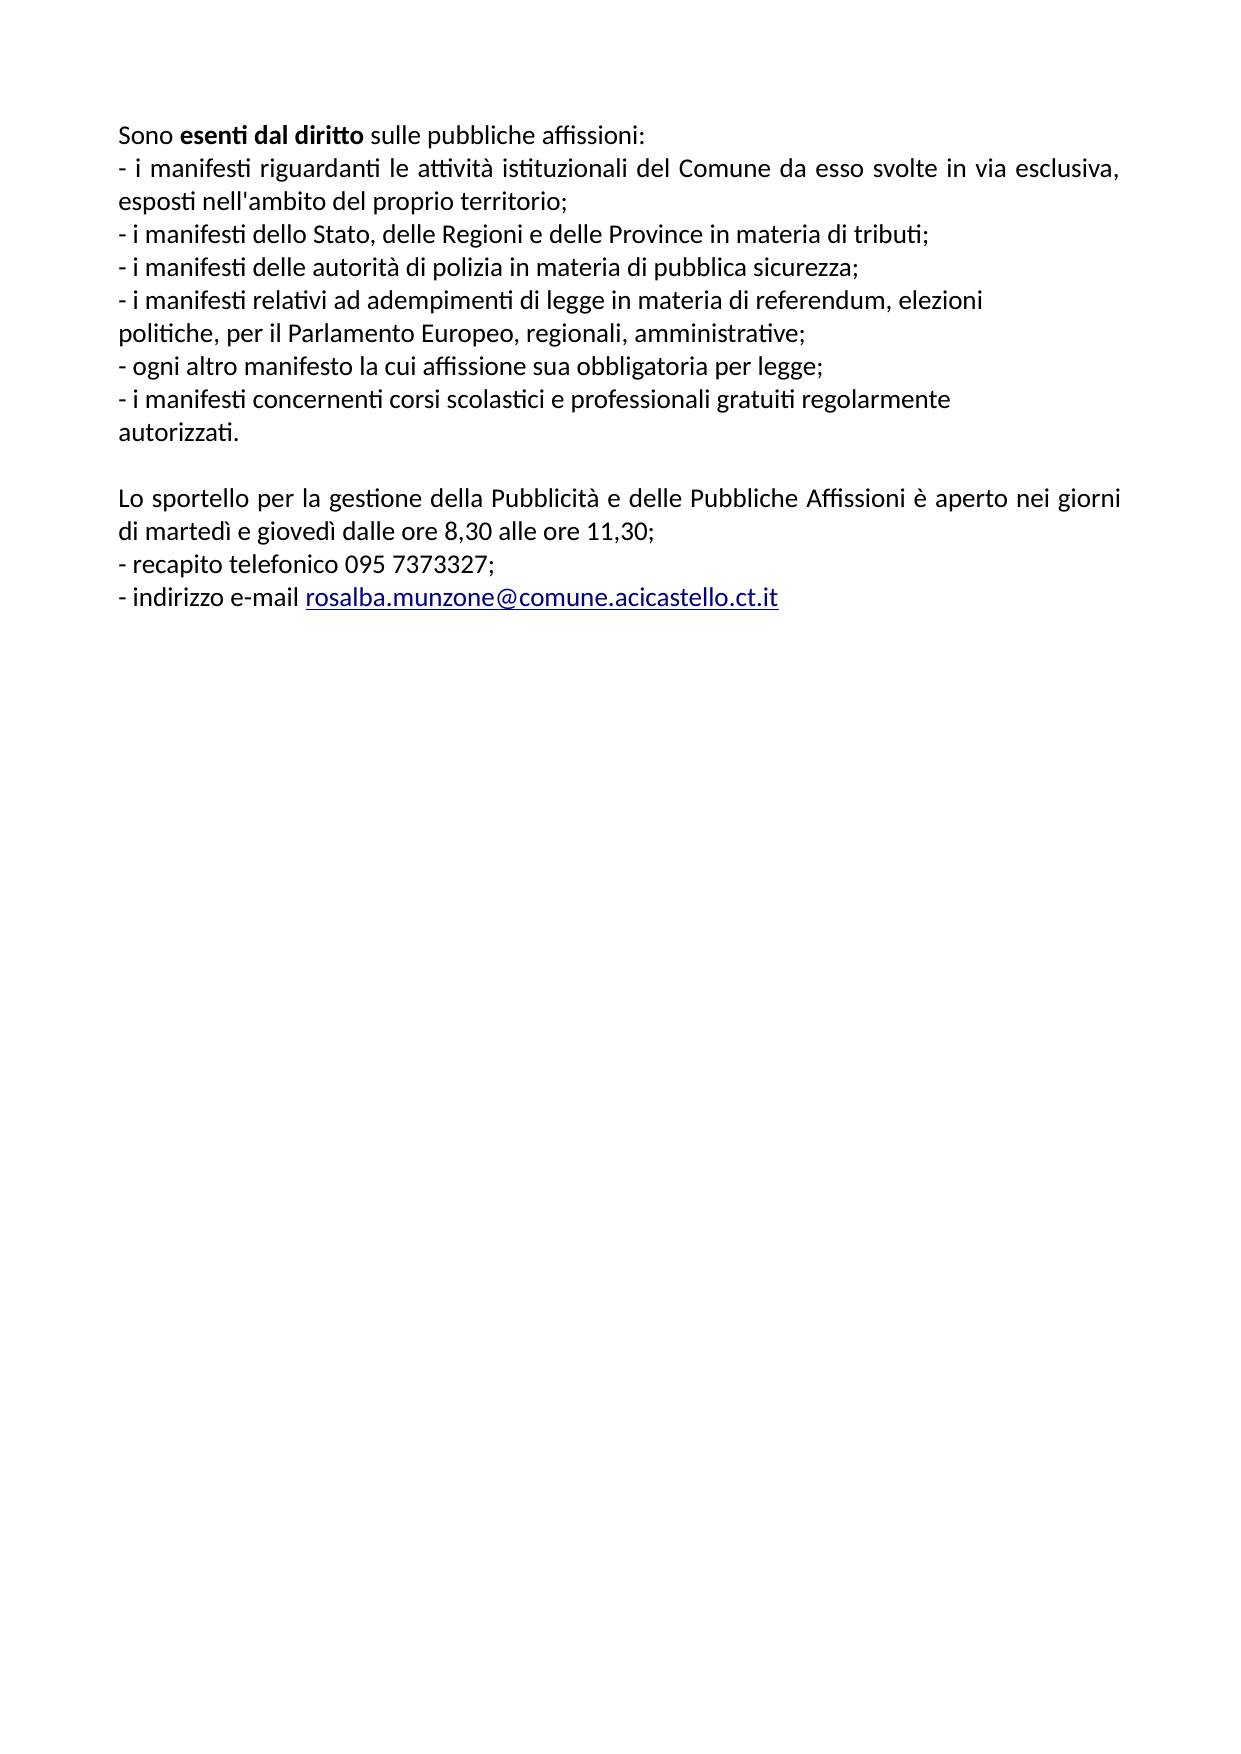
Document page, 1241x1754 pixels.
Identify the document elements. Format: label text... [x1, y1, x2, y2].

text autorizzati. [118, 415, 1122, 448]
text - i manifesti dello Stato, delle Regioni e delle Province in materia di tributi; [118, 217, 1122, 250]
text - i manifesti concernenti corsi scolastici e professionali gratuiti regolarmente [118, 382, 1122, 415]
text Lo sportello per la gestione della Pubblicità e delle Pubbliche Affissioni è aperto nei giorni di martedì e giovedì dalle ore 8,30 alle ore 11,30; [118, 481, 1122, 547]
text politiche, per il Parlamento Europeo, regionali, amministrative; [118, 316, 1122, 349]
text - recapito telefonico 095 7373327; [118, 547, 1122, 580]
text - indirizzo e-mail rosalba.munzone@comune.acicastello.ct.it [118, 580, 1122, 613]
text - i manifesti riguardanti le attività istituzionali del Comune da esso svolte in via esclusiva, esposti nell'ambito del proprio territorio; [118, 151, 1122, 217]
text Sono esenti dal diritto sulle pubbliche affissioni: [118, 118, 1122, 151]
text - i manifesti relativi ad adempimenti di legge in materia di referendum, elezioni [118, 283, 1122, 316]
text - i manifesti delle autorità di polizia in materia di pubblica sicurezza; [118, 250, 1122, 283]
text - ogni altro manifesto la cui affissione sua obbligatoria per legge; [118, 349, 1122, 382]
